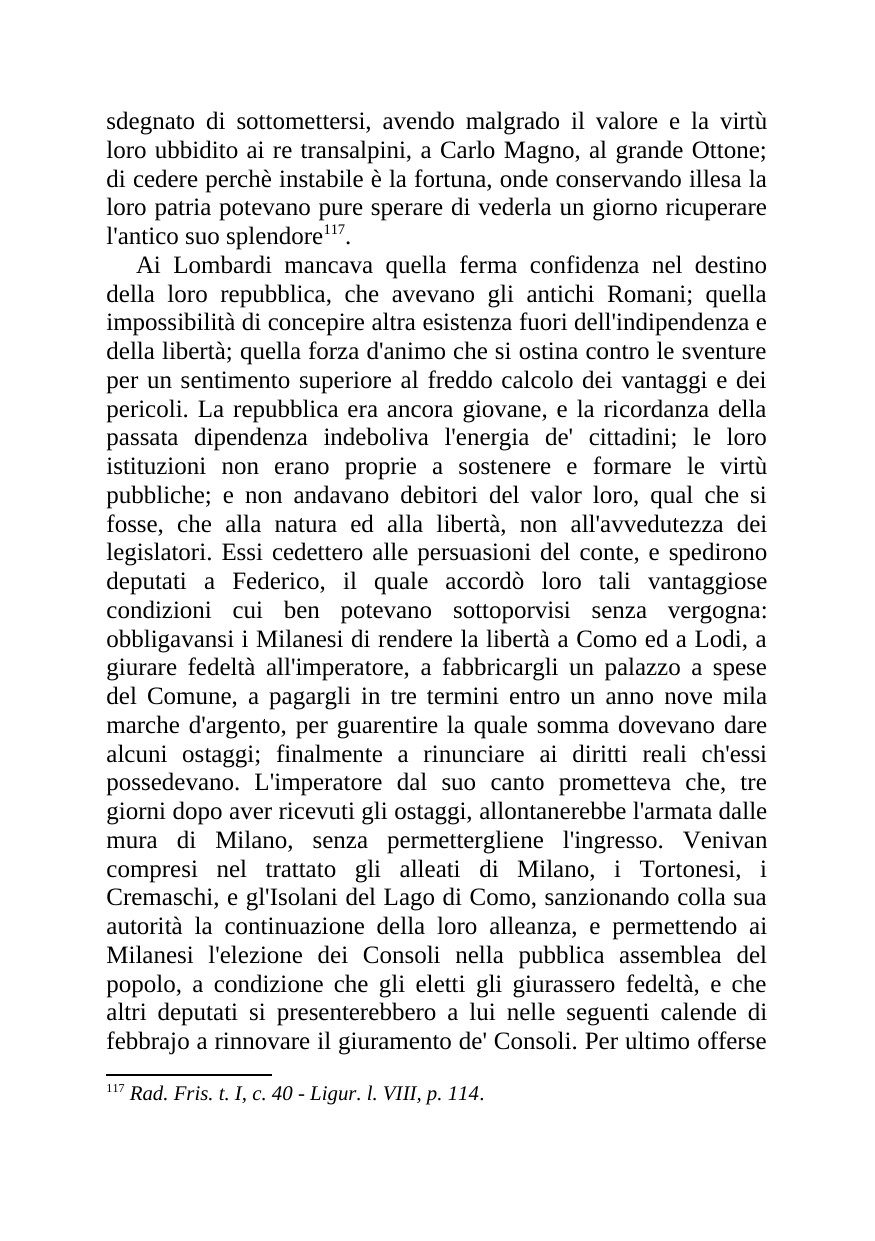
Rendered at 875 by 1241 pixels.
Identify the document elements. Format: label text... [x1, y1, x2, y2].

text sdegnato di sottomettersi, avendo malgrado il valore e la virtù loro ubbidito ai re transalpini, a Carlo Magno, al grande Ottone; di cedere perchè instabile è la fortuna, onde conservando illesa la loro patria potevano pure sperare di vederla un giorno ricuperare l'antico suo splendore. [106, 106, 768, 250]
text Rad. Fris. t. I, c. 40 - Ligur. l. VIII, p. 114. [106, 1081, 768, 1105]
text Ai Lombardi mancava quella ferma confidenza nel destino della loro repubblica, che avevano gli antichi Romani; quella impossibilità di concepire altra esistenza fuori dell'indipendenza e della libertà; quella forza d'animo che si ostina contro le sventure per un sentimento superiore al freddo calcolo dei vantaggi e dei pericoli. La repubblica era ancora giovane, e la ricordanza della passata dipendenza indeboliva l'energia de' cittadini; le loro istituzioni non erano proprie a sostenere e formare le virtù pubbliche; e non andavano debitori del valor loro, qual che si fosse, che alla natura ed alla libertà, non all'avvedutezza dei legislatori. Essi cedettero alle persuasioni del conte, e spedirono deputati a Federico, il quale accordò loro tali vantaggiose condizioni cui ben potevano sottoporvisi senza vergogna: obbligavansi i Milanesi di rendere la libertà a Como ed a Lodi, a giurare fedeltà all'imperatore, a fabbricargli un palazzo a spese del Comune, a pagargli in tre termini entro un anno nove mila marche d'argento, per guarentire la quale somma dovevano dare alcuni ostaggi; finalmente a rinunciare ai diritti reali ch'essi possedevano. L'imperatore dal suo canto prometteva che, tre giorni dopo aver ricevuti gli ostaggi, allontanerebbe l'armata dalle mura di Milano, senza permettergliene l'ingresso. Venivan compresi nel trattato gli alleati di Milano, i Tortonesi, i Cremaschi, e gl'Isolani del Lago di Como, sanzionando colla sua autorità la continuazione della loro alleanza, e permettendo ai Milanesi l'elezione dei Consoli nella pubblica assemblea del popolo, a condizione che gli eletti gli giurassero fedeltà, e che altri deputati si presenterebbero a lui nelle seguenti calende di febbrajo a rinnovare il giuramento de' Consoli. Per ultimo offerse [106, 250, 768, 1055]
